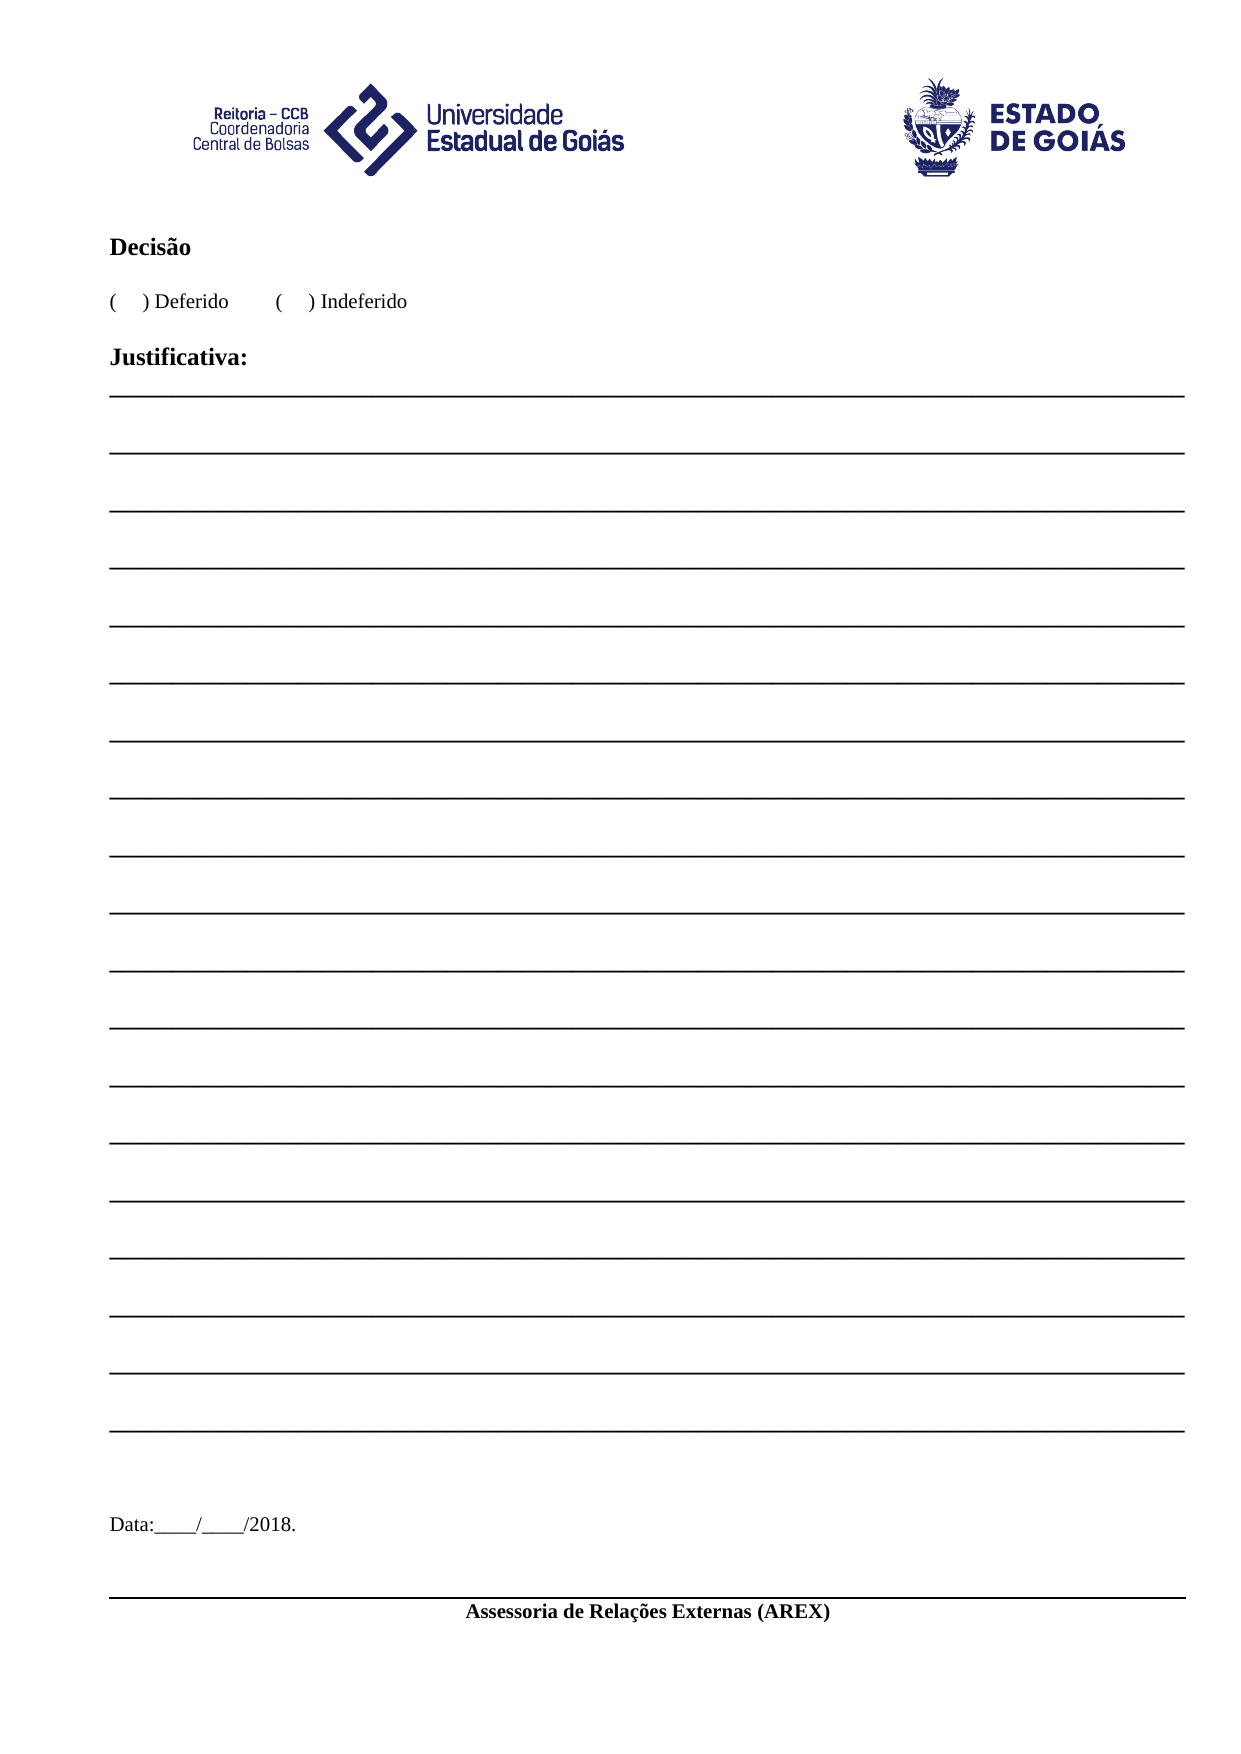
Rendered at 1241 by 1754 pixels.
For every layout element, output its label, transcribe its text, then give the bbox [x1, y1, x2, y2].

text ( ) Deferido ( ) Indeferido [109, 289, 1186, 313]
text Data:____/____/2018. [109, 1512, 1186, 1536]
text Justificativa: [109, 342, 1186, 371]
picture [18, 28, 1240, 204]
text Assessoria de Relações Externas (AREX) [109, 1599, 1186, 1623]
text Decisão [109, 232, 1186, 261]
text __________________________________________________________________________________________________________________________________________________________________________________________________________________________________________________________________________________________________________________________________________________________________________________________________________________________________________________________________________________________________________________________________________________________________________________________________________________________________________________________________________________________________________________________________________________________________________________________________________________________________________________________________________________________________________________________________________________________________________________________________________________________________________________________________________________________________________________________________________________________________________________________________________________________________________________________________________________________________________________________________________________________________________________________________________________________________________________________________________________________________________________________________________________________________________________________________________________________________________________________________________________________________ [109, 371, 1186, 1435]
